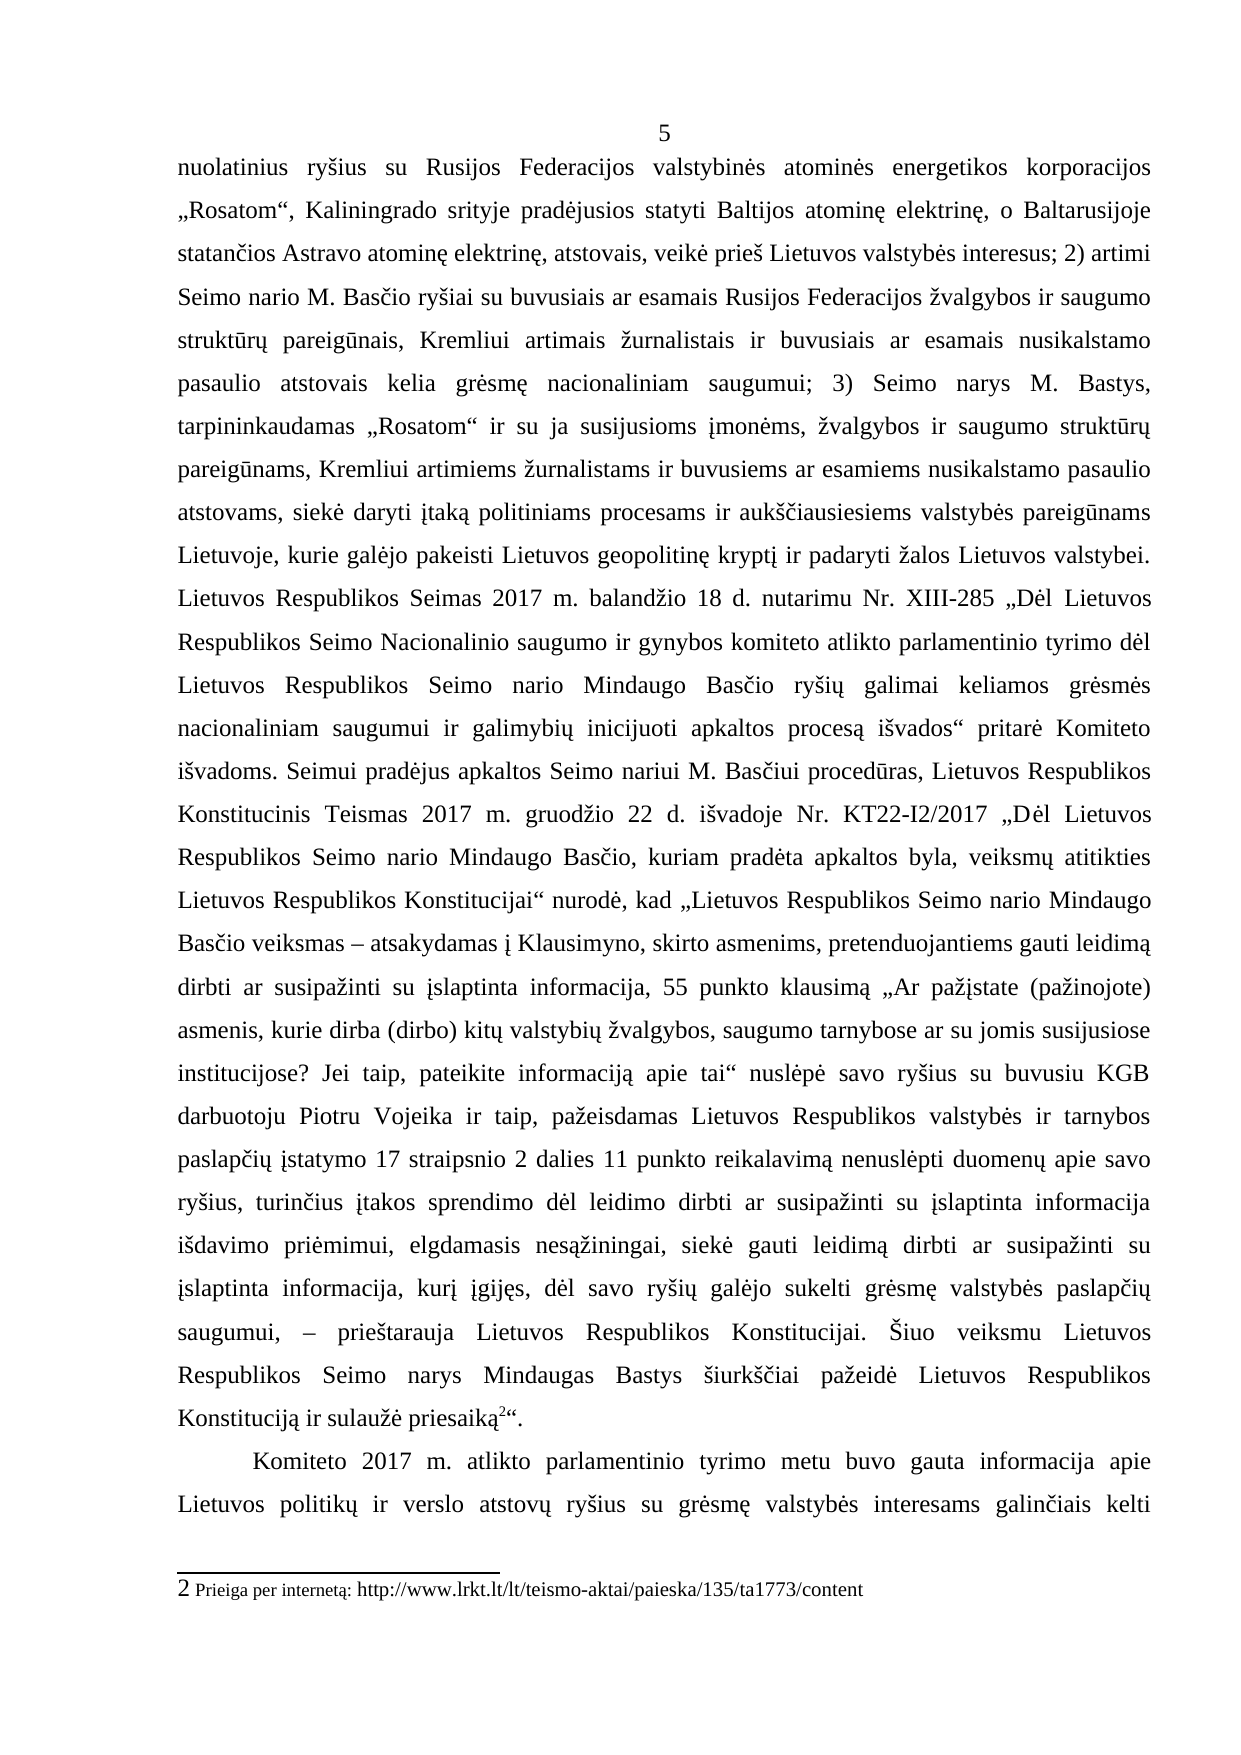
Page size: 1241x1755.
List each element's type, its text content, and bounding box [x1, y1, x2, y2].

text Prieiga per internetą: http://www.lrkt.lt/lt/teismo-aktai/paieska/135/ta1773/content [177, 1573, 1152, 1602]
text nuolatinius ryšius su Rusijos Federacijos valstybinės atominės energetikos korporacijos „Rosatom“, Kaliningrado srityje pradėjusios statyti Baltijos atominę elektrinę, o Baltarusijoje statančios Astravo atominę elektrinę, atstovais, veikė prieš Lietuvos valstybės interesus; 2) artimi Seimo nario M. Basčio ryšiai su buvusiais ar esamais Rusijos Federacijos žvalgybos ir saugumo struktūrų pareigūnais, Kremliui artimais žurnalistais ir buvusiais ar esamais nusikalstamo pasaulio atstovais kelia grėsmę nacionaliniam saugumui; 3) Seimo narys M. Bastys, tarpininkaudamas „Rosatom“ ir su ja susijusioms įmonėms, žvalgybos ir saugumo struktūrų pareigūnams, Kremliui artimiems žurnalistams ir buvusiems ar esamiems nusikalstamo pasaulio atstovams, siekė daryti įtaką politiniams procesams ir aukščiausiesiems valstybės pareigūnams Lietuvoje, kurie galėjo pakeisti Lietuvos geopolitinę kryptį ir padaryti žalos Lietuvos valstybei. Lietuvos Respublikos Seimas 2017 m. balandžio 18 d. nutarimu Nr. XIII-285 „Dėl Lietuvos Respublikos Seimo Nacionalinio saugumo ir gynybos komiteto atlikto parlamentinio tyrimo dėl Lietuvos Respublikos Seimo nario Mindaugo Basčio ryšių galimai keliamos grėsmės nacionaliniam saugumui ir galimybių inicijuoti apkaltos procesą išvados“ pritarė Komiteto išvadoms. Seimui pradėjus apkaltos Seimo nariui M. Basčiui procedūras, Lietuvos Respublikos Konstitucinis Teismas 2017 m. gruodžio 22 d. išvadoje Nr. KT22-I2/2017 „Dėl Lietuvos Respublikos Seimo nario Mindaugo Basčio, kuriam pradėta apkaltos byla, veiksmų atitikties Lietuvos Respublikos Konstitucijai“ nurodė, kad „Lietuvos Respublikos Seimo nario Mindaugo Basčio veiksmas – atsakydamas į Klausimyno, skirto asmenims, pretenduojantiems gauti leidimą dirbti ar susipažinti su įslaptinta informacija, 55 punkto klausimą „Ar pažįstate (pažinojote) asmenis, kurie dirba (dirbo) kitų valstybių žvalgybos, saugumo tarnybose ar su jomis susijusiose institucijose? Jei taip, pateikite informaciją apie tai“ nuslėpė savo ryšius su buvusiu KGB darbuotoju Piotru Vojeika ir taip, pažeisdamas Lietuvos Respublikos valstybės ir tarnybos paslapčių įstatymo 17 straipsnio 2 dalies 11 punkto reikalavimą nenuslėpti duomenų apie savo ryšius, turinčius įtakos sprendimo dėl leidimo dirbti ar susipažinti su įslaptinta informacija išdavimo priėmimui, elgdamasis nesąžiningai, siekė gauti leidimą dirbti ar susipažinti su įslaptinta informacija, kurį įgijęs, dėl savo ryšių galėjo sukelti grėsmę valstybės paslapčių saugumui, – prieštarauja Lietuvos Respublikos Konstitucijai. Šiuo veiksmu Lietuvos Respublikos Seimo narys Mindaugas Bastys šiurkščiai pažeidė Lietuvos Respublikos Konstituciją ir sulaužė priesaiką“. [177, 152, 1152, 1432]
text Komiteto 2017 m. atlikto parlamentinio tyrimo metu buvo gauta informacija apie Lietuvos politikų ir verslo atstovų ryšius su grėsmę valstybės interesams galinčiais kelti [177, 1446, 1152, 1518]
